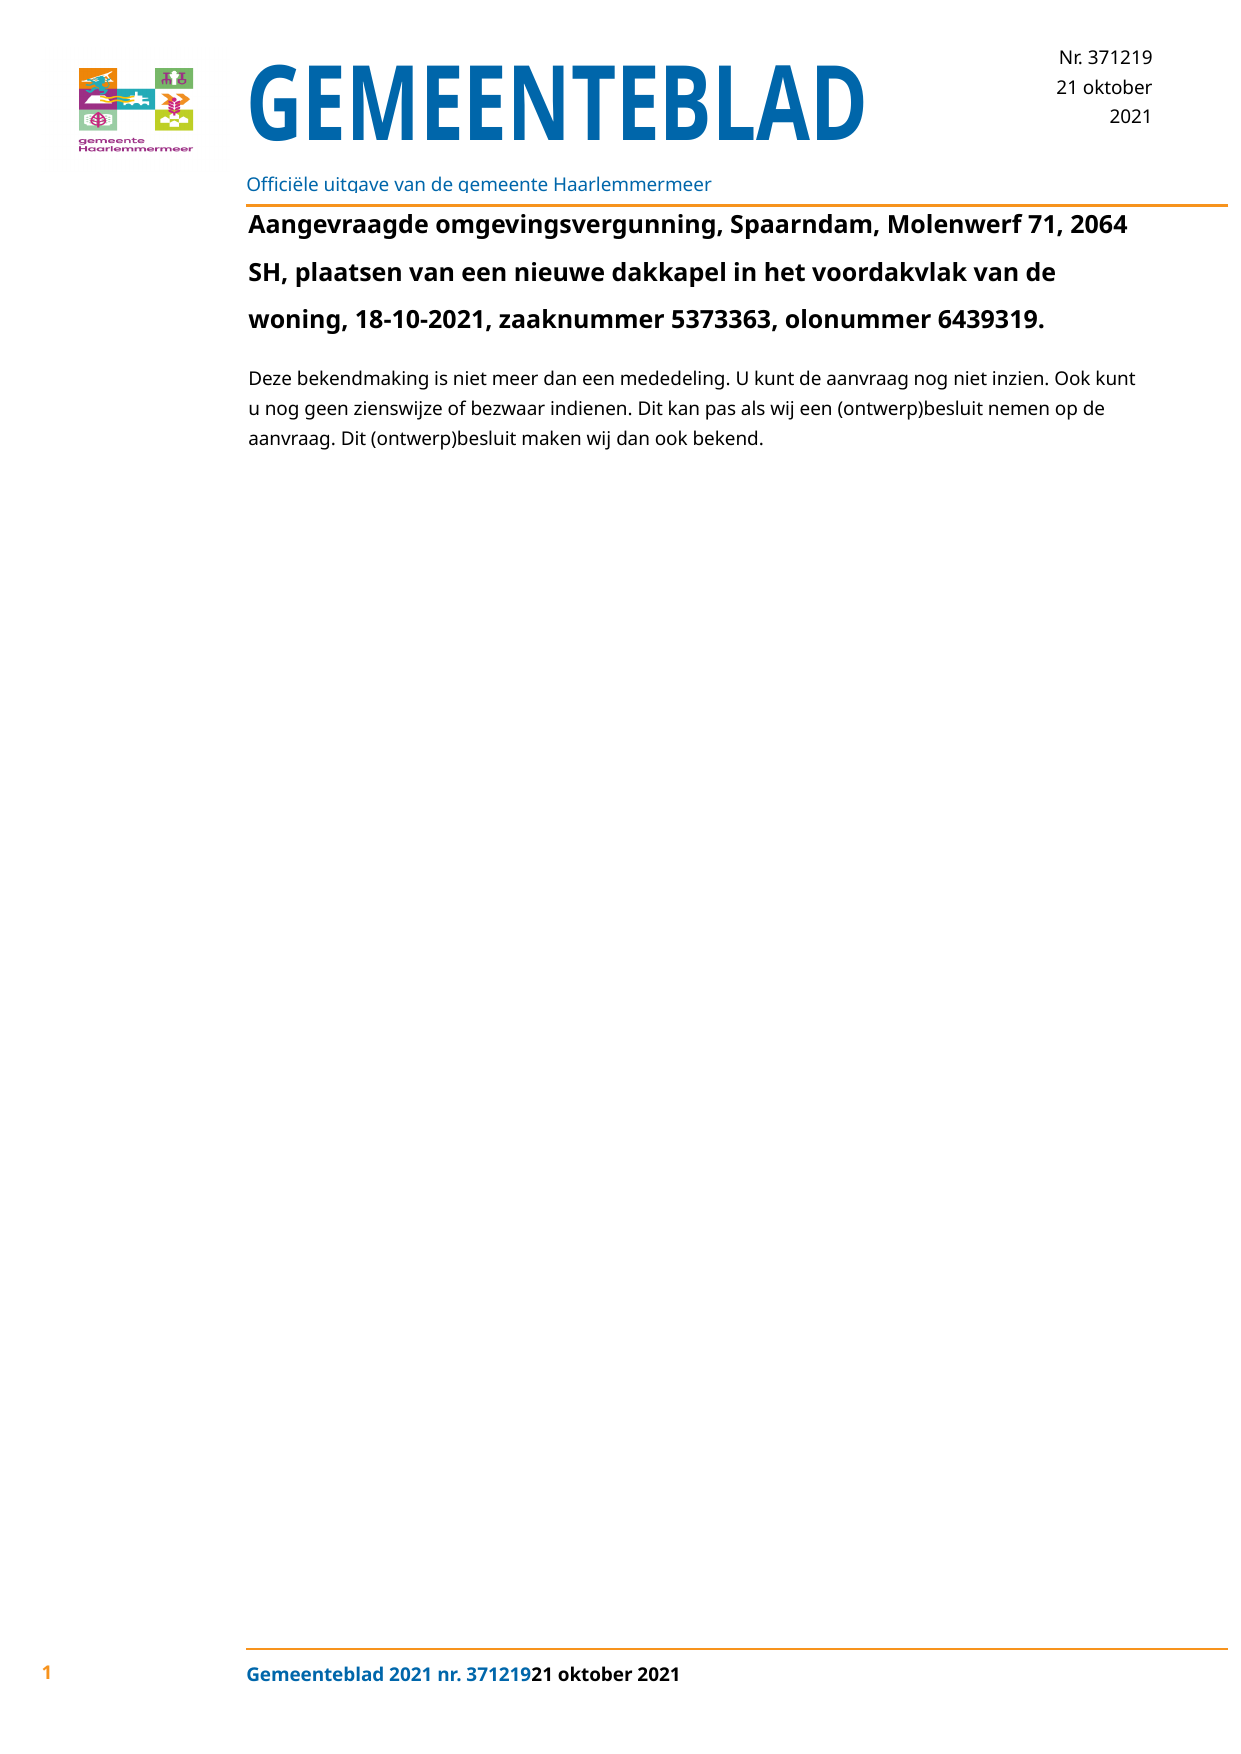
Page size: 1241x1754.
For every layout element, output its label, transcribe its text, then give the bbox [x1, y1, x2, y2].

text Deze bekendmaking is niet meer dan een mededeling. U kunt de aanvraag nog niet inzien. Ook kunt u nog geen zienswijze of bezwaar indienen. Dit kan pas als wij een (ontwerp)besluit nemen op de aanvraag. Dit (ontwerp)besluit maken wij dan ook bekend. [248, 366, 1152, 450]
picture [41, 47, 231, 172]
text Aangevraagde omgevingsvergunning, Spaarndam, Molenwerf 71, 2064 SH, plaatsen van een nieuwe dakkapel in het voordakvlak van de woning, 18-10-2021, zaaknummer 5373363, olonummer 6439319. [248, 207, 1152, 336]
